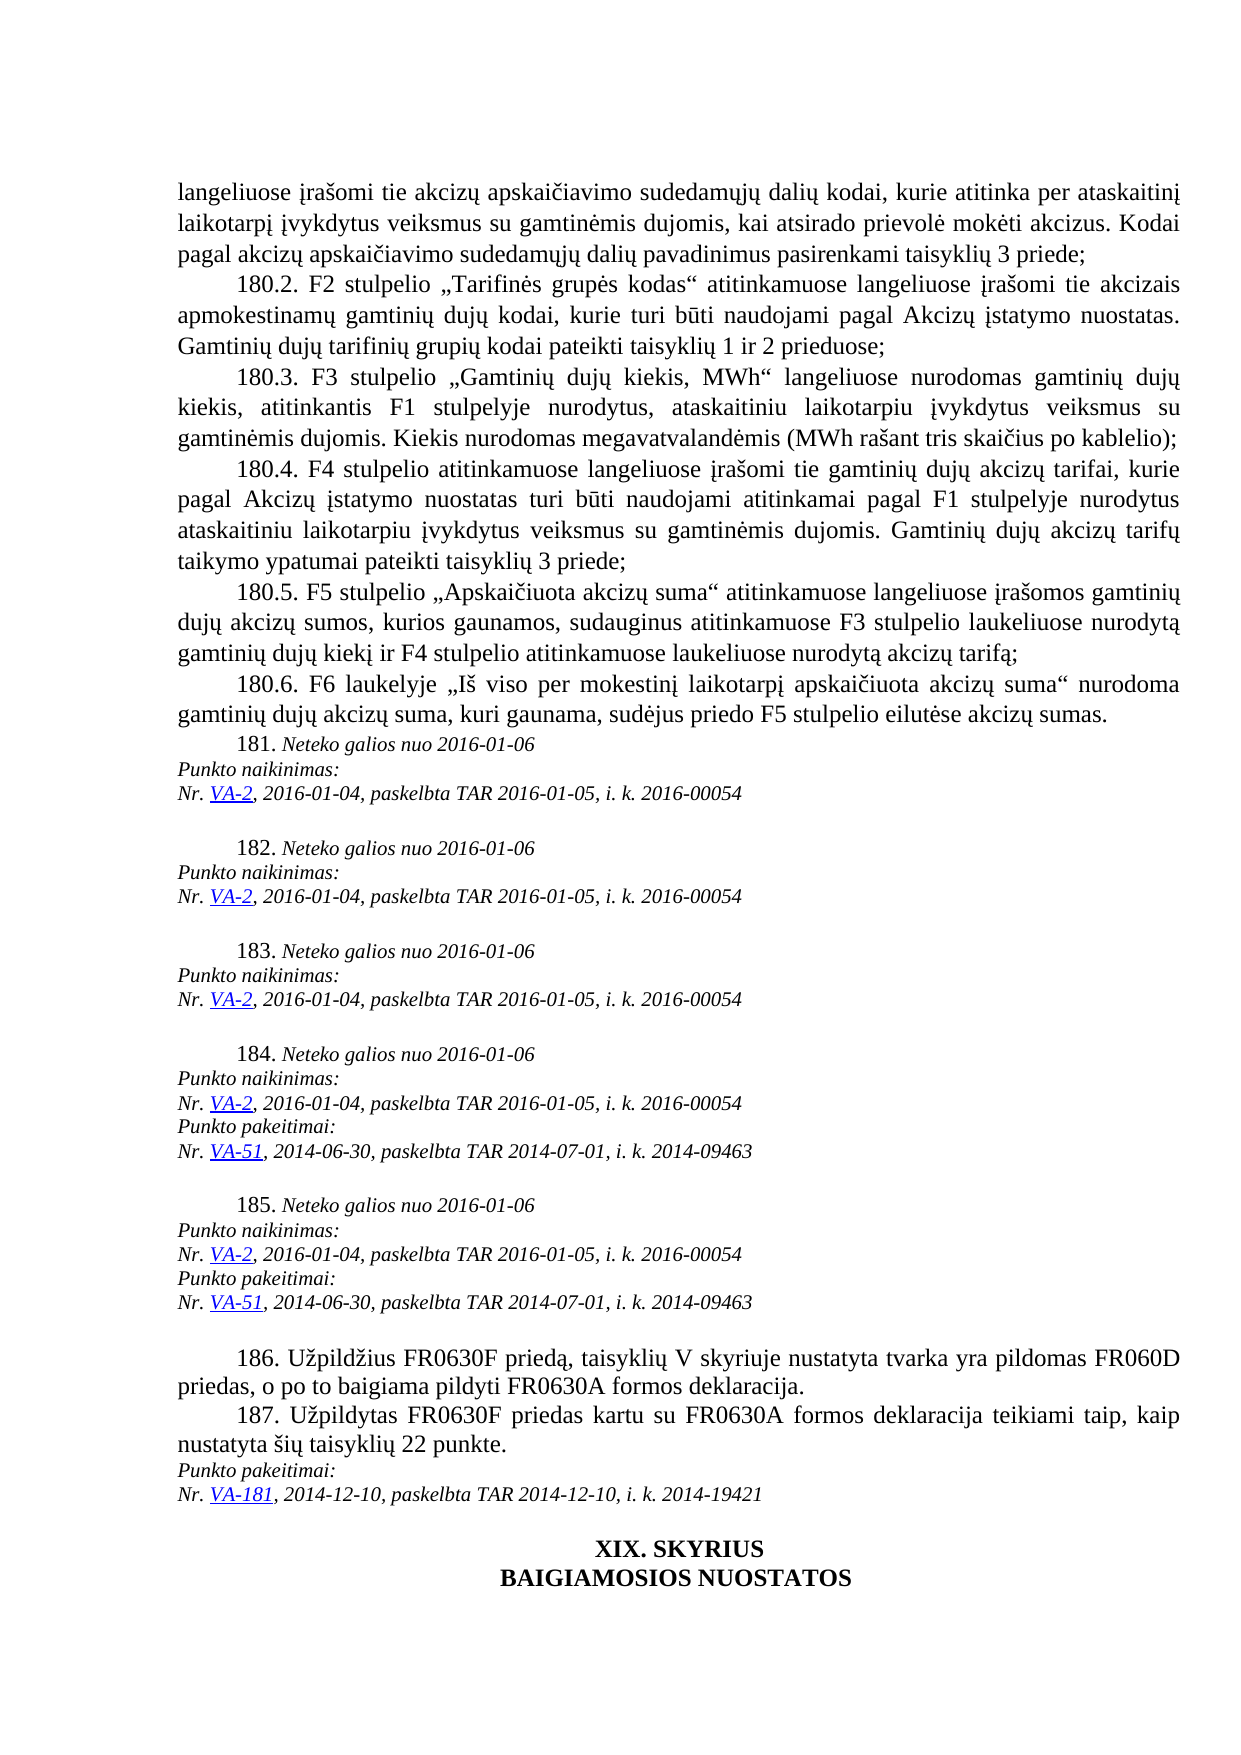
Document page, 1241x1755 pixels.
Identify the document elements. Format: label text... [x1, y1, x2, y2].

text Punkto naikinimas: [177, 963, 1181, 987]
text 180.5. F5 stulpelio „Apskaičiuota akcizų suma“ atitinkamuose langeliuose įrašomos gamtinių dujų akcizų sumos, kurios gaunamos, sudauginus atitinkamuose F3 stulpelio laukeliuose nurodytą gamtinių dujų kiekį ir F4 stulpelio atitinkamuose laukeliuose nurodytą akcizų tarifą; [177, 577, 1181, 667]
text 182. Neteko galios nuo 2016-01-06 [177, 833, 1181, 860]
text Nr. VA-2, 2016-01-04, paskelbta TAR 2016-01-05, i. k. 2016-00054 [177, 1090, 1181, 1114]
text Nr. VA-2, 2016-01-04, paskelbta TAR 2016-01-05, i. k. 2016-00054 [177, 781, 1181, 805]
text Nr. VA-2, 2016-01-04, paskelbta TAR 2016-01-05, i. k. 2016-00054 [177, 987, 1181, 1011]
text 184. Neteko galios nuo 2016-01-06 [177, 1040, 1181, 1066]
text BAIGIAMOSIOS NUOSTATOS [177, 1563, 1181, 1592]
text Punkto naikinimas: [177, 757, 1181, 781]
text 187. Užpildytas FR0630F priedas kartu su FR0630A formos deklaracija teikiami taip, kaip nustatyta šių taisyklių 22 punkte. [177, 1400, 1181, 1458]
text Nr. VA-51, 2014-06-30, paskelbta TAR 2014-07-01, i. k. 2014-09463 [177, 1290, 1181, 1314]
text 180.2. F2 stulpelio „Tarifinės grupės kodas“ atitinkamuose langeliuose įrašomi tie akcizais apmokestinamų gamtinių dujų kodai, kurie turi būti naudojami pagal Akcizų įstatymo nuostatas. Gamtinių dujų tarifinių grupių kodai pateikti taisyklių 1 ir 2 prieduose; [177, 269, 1181, 359]
text 185. Neteko galios nuo 2016-01-06 [177, 1191, 1181, 1218]
text 181. Neteko galios nuo 2016-01-06 [177, 730, 1181, 757]
text langeliuose įrašomi tie akcizų apskaičiavimo sudedamųjų dalių kodai, kurie atitinka per ataskaitinį laikotarpį įvykdytus veiksmus su gamtinėmis dujomis, kai atsirado prievolė mokėti akcizus. Kodai pagal akcizų apskaičiavimo sudedamųjų dalių pavadinimus pasirenkami taisyklių 3 priede; [177, 177, 1181, 267]
text Punkto naikinimas: [177, 1066, 1181, 1090]
text 180.3. F3 stulpelio „Gamtinių dujų kiekis, MWh“ langeliuose nurodomas gamtinių dujų kiekis, atitinkantis F1 stulpelyje nurodytus, ataskaitiniu laikotarpiu įvykdytus veiksmus su gamtinėmis dujomis. Kiekis nurodomas megavatvalandėmis (MWh rašant tris skaičius po kablelio); [177, 362, 1181, 452]
text Punkto pakeitimai: [177, 1458, 1181, 1482]
text Punkto naikinimas: [177, 860, 1181, 884]
text XIX. SKYRIUS [177, 1534, 1181, 1563]
text Punkto pakeitimai: [177, 1114, 1181, 1138]
text Punkto pakeitimai: [177, 1266, 1181, 1290]
text 186. Užpildžius FR0630F priedą, taisyklių V skyriuje nustatyta tvarka yra pildomas FR060D priedas, o po to baigiama pildyti FR0630A formos deklaracija. [177, 1343, 1181, 1400]
text Nr. VA-2, 2016-01-04, paskelbta TAR 2016-01-05, i. k. 2016-00054 [177, 1242, 1181, 1266]
text Nr. VA-2, 2016-01-04, paskelbta TAR 2016-01-05, i. k. 2016-00054 [177, 884, 1181, 908]
text Nr. VA-181, 2014-12-10, paskelbta TAR 2014-12-10, i. k. 2014-19421 [177, 1482, 1181, 1506]
text 180.4. F4 stulpelio atitinkamuose langeliuose įrašomi tie gamtinių dujų akcizų tarifai, kurie pagal Akcizų įstatymo nuostatas turi būti naudojami atitinkamai pagal F1 stulpelyje nurodytus ataskaitiniu laikotarpiu įvykdytus veiksmus su gamtinėmis dujomis. Gamtinių dujų akcizų tarifų taikymo ypatumai pateikti taisyklių 3 priede; [177, 454, 1181, 575]
text Punkto naikinimas: [177, 1218, 1181, 1242]
text 180.6. F6 laukelyje „Iš viso per mokestinį laikotarpį apskaičiuota akcizų suma“ nurodoma gamtinių dujų akcizų suma, kuri gaunama, sudėjus priedo F5 stulpelio eilutėse akcizų sumas. [177, 669, 1181, 728]
text Nr. VA-51, 2014-06-30, paskelbta TAR 2014-07-01, i. k. 2014-09463 [177, 1138, 1181, 1163]
text 183. Neteko galios nuo 2016-01-06 [177, 937, 1181, 963]
